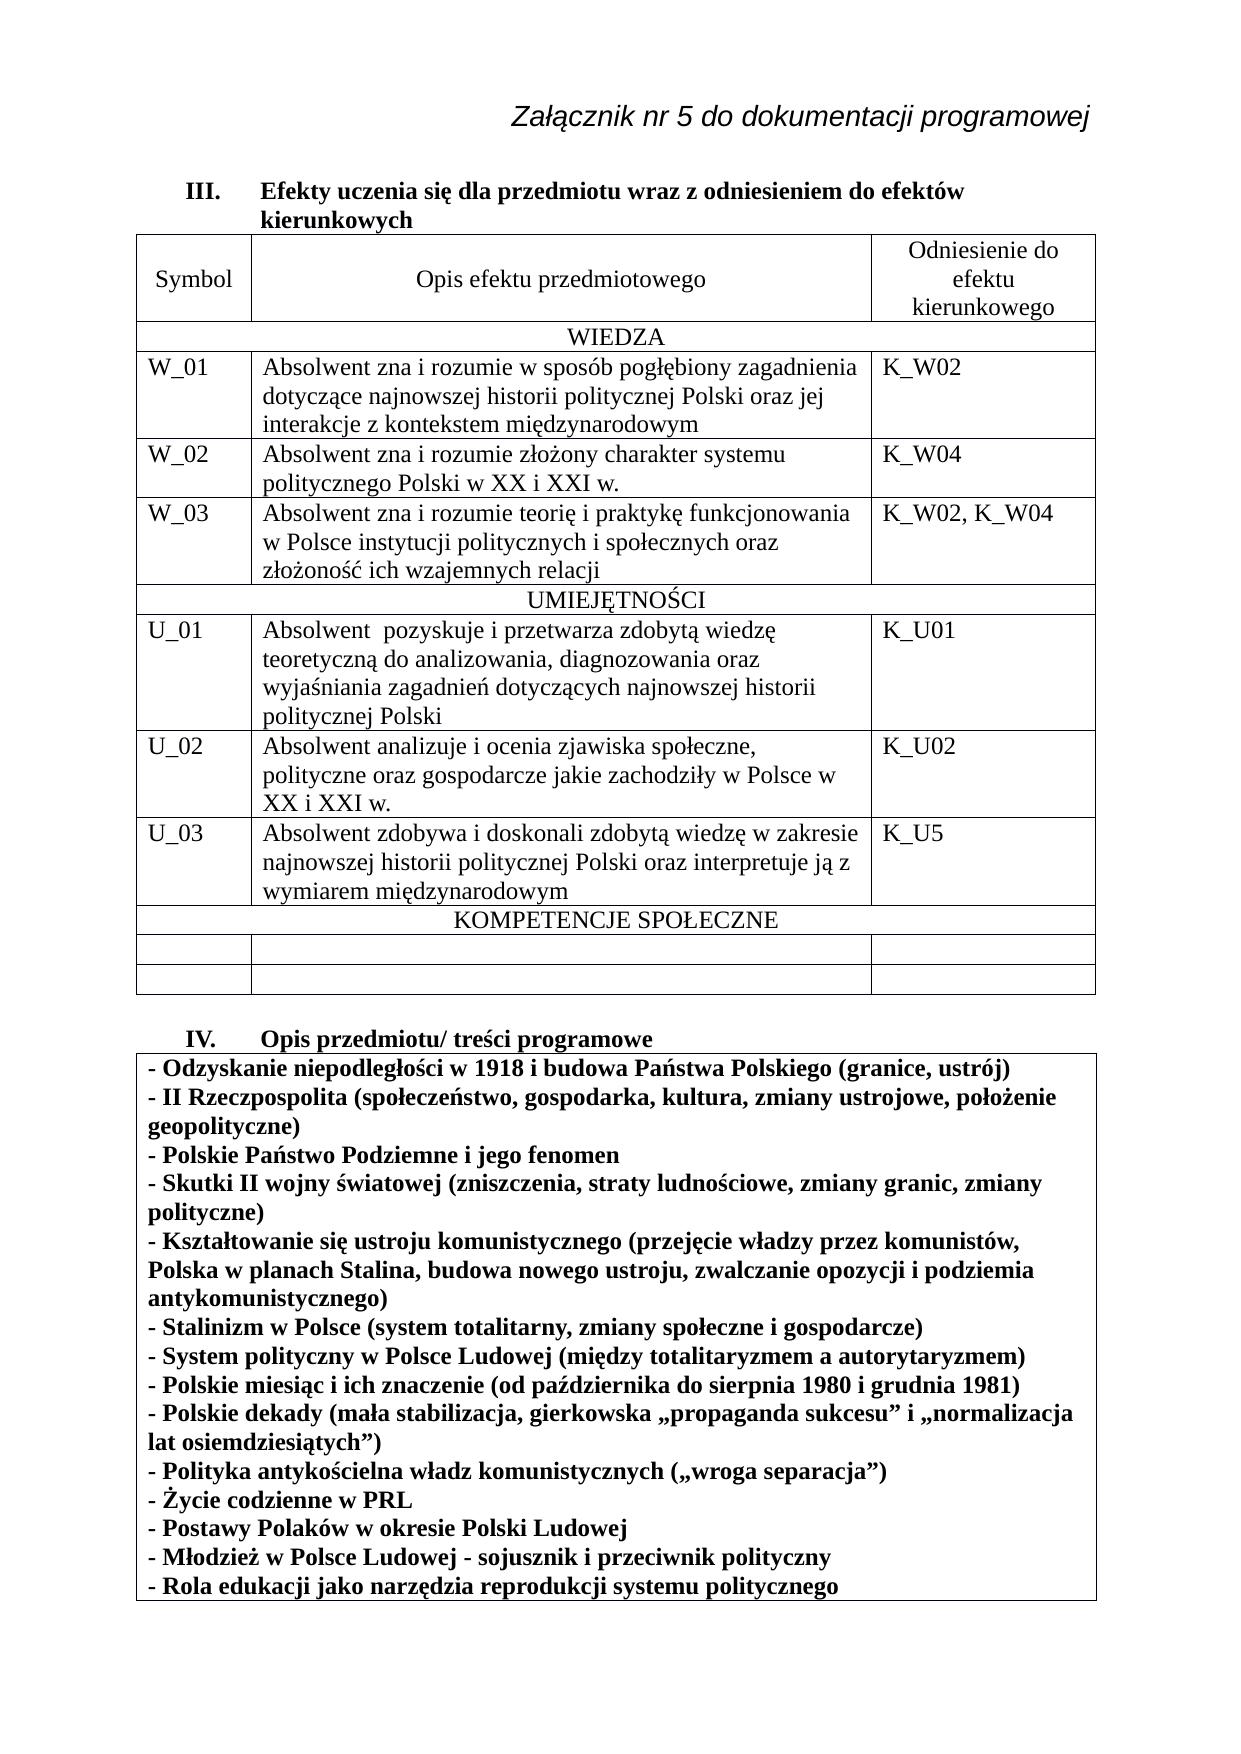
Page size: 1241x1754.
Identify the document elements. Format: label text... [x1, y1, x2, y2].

table_cell [137, 935, 251, 964]
table_header Symbol [137, 235, 251, 321]
table_cell K_U02 [872, 731, 1095, 817]
list Opis przedmiotu/ treści programowe [185, 1024, 1093, 1052]
table_header Opis efektu przedmiotowego [252, 235, 871, 321]
table_cell K_W02, K_W04 [872, 498, 1095, 584]
table_cell K_U5 [872, 818, 1095, 904]
table_cell Absolwent zna i rozumie w sposób pogłębiony zagadnienia dotyczące najnowszej historii politycznej Polski oraz jej interakcje z kontekstem międzynarodowym [252, 352, 871, 438]
table_cell [137, 965, 251, 994]
table_cell K_U01 [872, 615, 1095, 730]
table_cell W_03 [137, 498, 251, 584]
table_cell U_01 [137, 615, 251, 730]
table_cell [252, 965, 871, 994]
table_cell Absolwent zna i rozumie teorię i praktykę funkcjonowania w Polsce instytucji politycznych i społecznych oraz złożoność ich wzajemnych relacji [252, 498, 871, 584]
table_cell Absolwent analizuje i ocenia zjawiska społeczne, polityczne oraz gospodarcze jakie zachodziły w Polsce w XX i XXI w. [252, 731, 871, 817]
list Efekty uczenia się dla przedmiotu wraz z odniesieniem do efektów kierunkowych [185, 176, 1093, 234]
table_cell K_W04 [872, 439, 1095, 497]
table_cell WIEDZA [137, 322, 1095, 351]
table_header - Odzyskanie niepodległości w 1918 i budowa Państwa Polskiego (granice, ustrój) - II Rzeczpospolita (społeczeństwo, gospodarka, kultura, zmiany ustrojowe, położenie geopolityczne) - Polskie Państwo Podziemne i jego fenomen - Skutki II wojny światowej (zniszczenia, straty ludnościowe, zmiany granic, zmiany polityczne) - Kształtowanie się ustroju komunistycznego (przejęcie władzy przez komunistów, Polska w planach Stalina, budowa nowego ustroju, zwalczanie opozycji i podziemia antykomunistycznego) - Stalinizm w Polsce (system totalitarny, zmiany społeczne i gospodarcze) - System polityczny w Polsce Ludowej (między totalitaryzmem a autorytaryzmem) - Polskie miesiąc i ich znaczenie (od października do sierpnia 1980 i grudnia 1981) - Polskie dekady (mała stabilizacja, gierkowska „propaganda sukcesu” i „normalizacja lat osiemdziesiątych”) - Polityka antykościelna władz komunistycznych („wroga separacja”) - Życie codzienne w PRL - Postawy Polaków w okresie Polski Ludowej - Młodzież w Polsce Ludowej - sojusznik i przeciwnik polityczny - Rola edukacji jako narzędzia reprodukcji systemu politycznego [137, 1054, 1096, 1600]
table_cell W_02 [137, 439, 251, 497]
table_cell Absolwent pozyskuje i przetwarza zdobytą wiedzę teoretyczną do analizowania, diagnozowania oraz wyjaśniania zagadnień dotyczących najnowszej historii politycznej Polski [252, 615, 871, 730]
table_cell UMIEJĘTNOŚCI [137, 585, 1095, 614]
table_cell Absolwent zdobywa i doskonali zdobytą wiedzę w zakresie najnowszej historii politycznej Polski oraz interpretuje ją z wymiarem międzynarodowym [252, 818, 871, 904]
table_cell U_03 [137, 818, 251, 904]
table_cell KOMPETENCJE SPOŁECZNE [137, 906, 1095, 934]
table_cell [252, 935, 871, 964]
table_cell U_02 [137, 731, 251, 817]
table_cell [872, 965, 1095, 994]
table_cell Absolwent zna i rozumie złożony charakter systemu politycznego Polski w XX i XXI w. [252, 439, 871, 497]
table_header Odniesienie do efektu kierunkowego [872, 235, 1095, 321]
table_cell [872, 935, 1095, 964]
table_cell K_W02 [872, 352, 1095, 438]
table_cell W_01 [137, 352, 251, 438]
